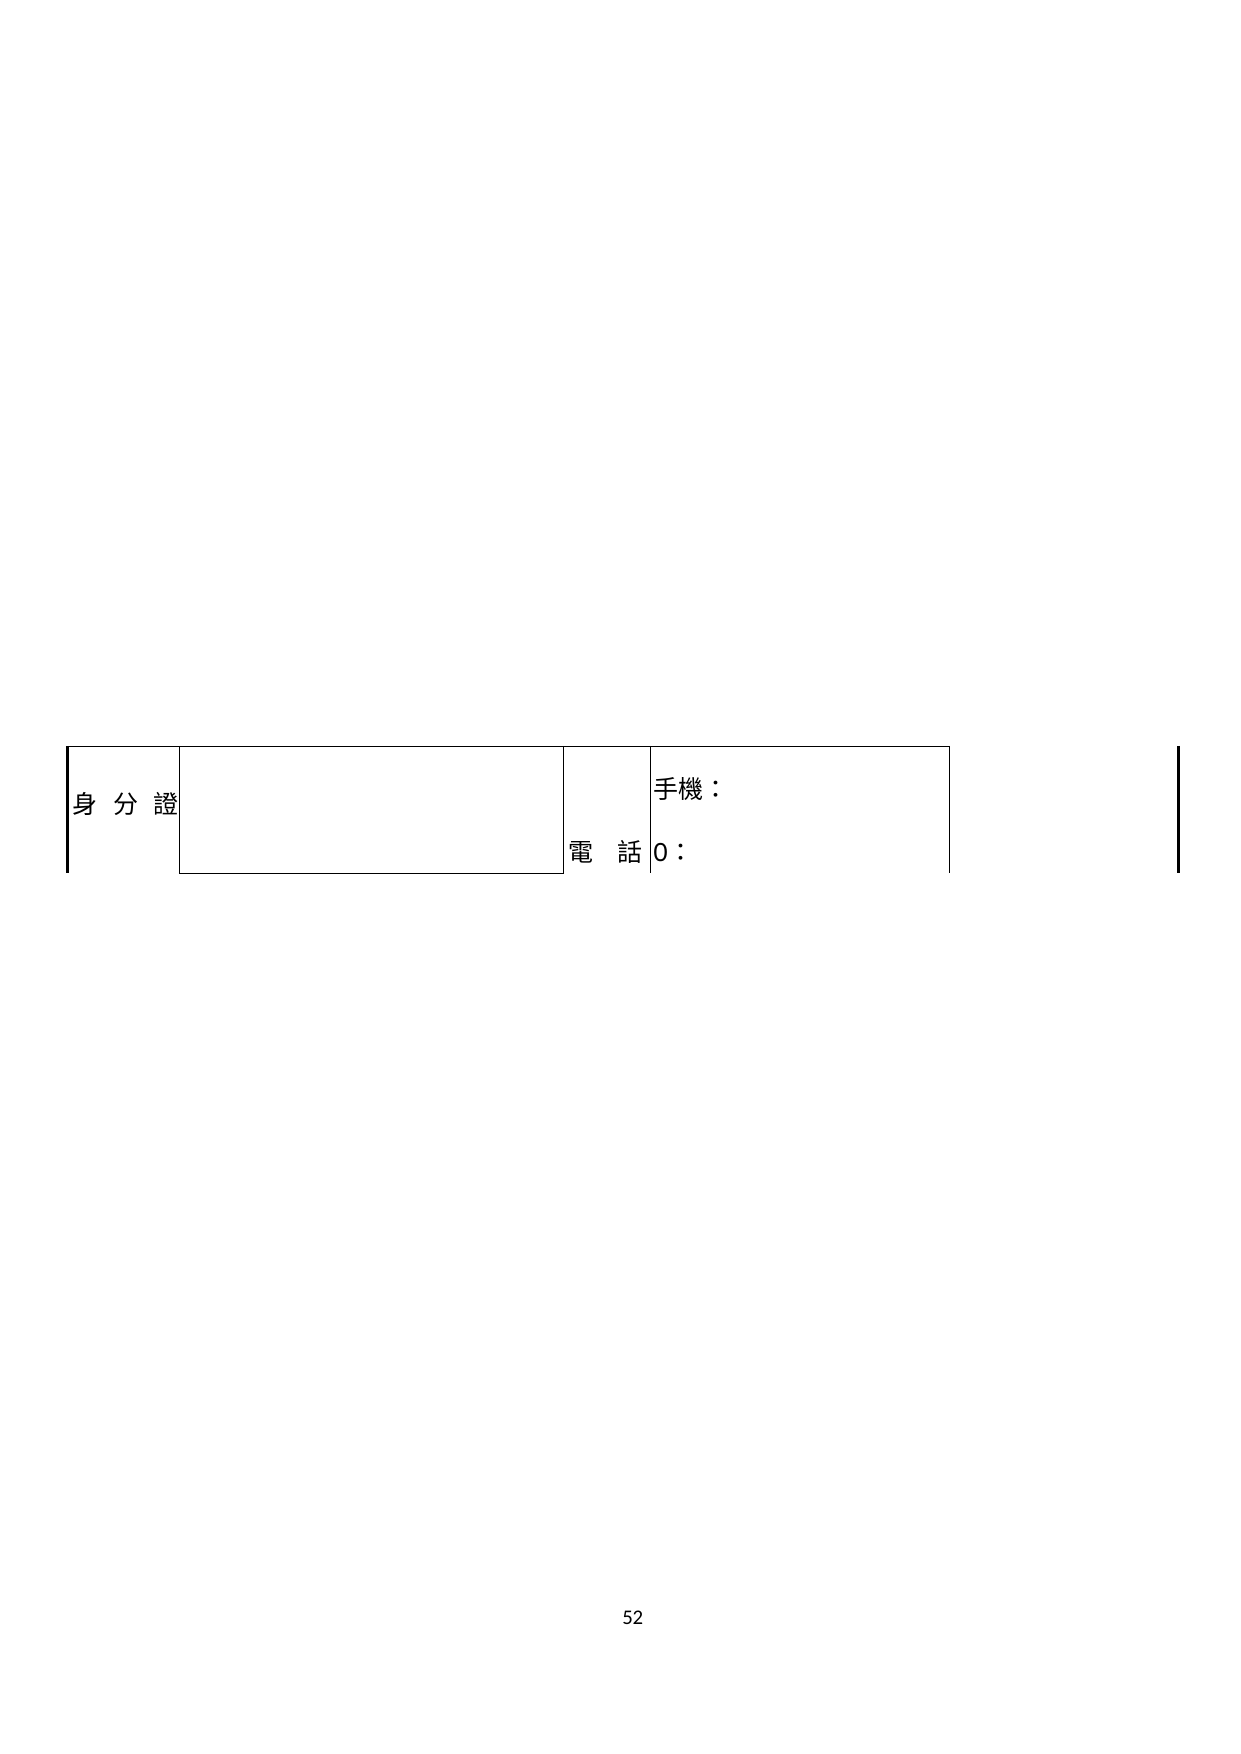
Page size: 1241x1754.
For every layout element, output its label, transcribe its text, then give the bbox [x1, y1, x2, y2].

table_cell [180, 747, 563, 872]
table_cell [950, 746, 1177, 872]
table_cell 手機： O： [651, 747, 949, 872]
table_cell 身 分 證 [69, 747, 179, 872]
table_cell 電 話 [564, 747, 650, 872]
